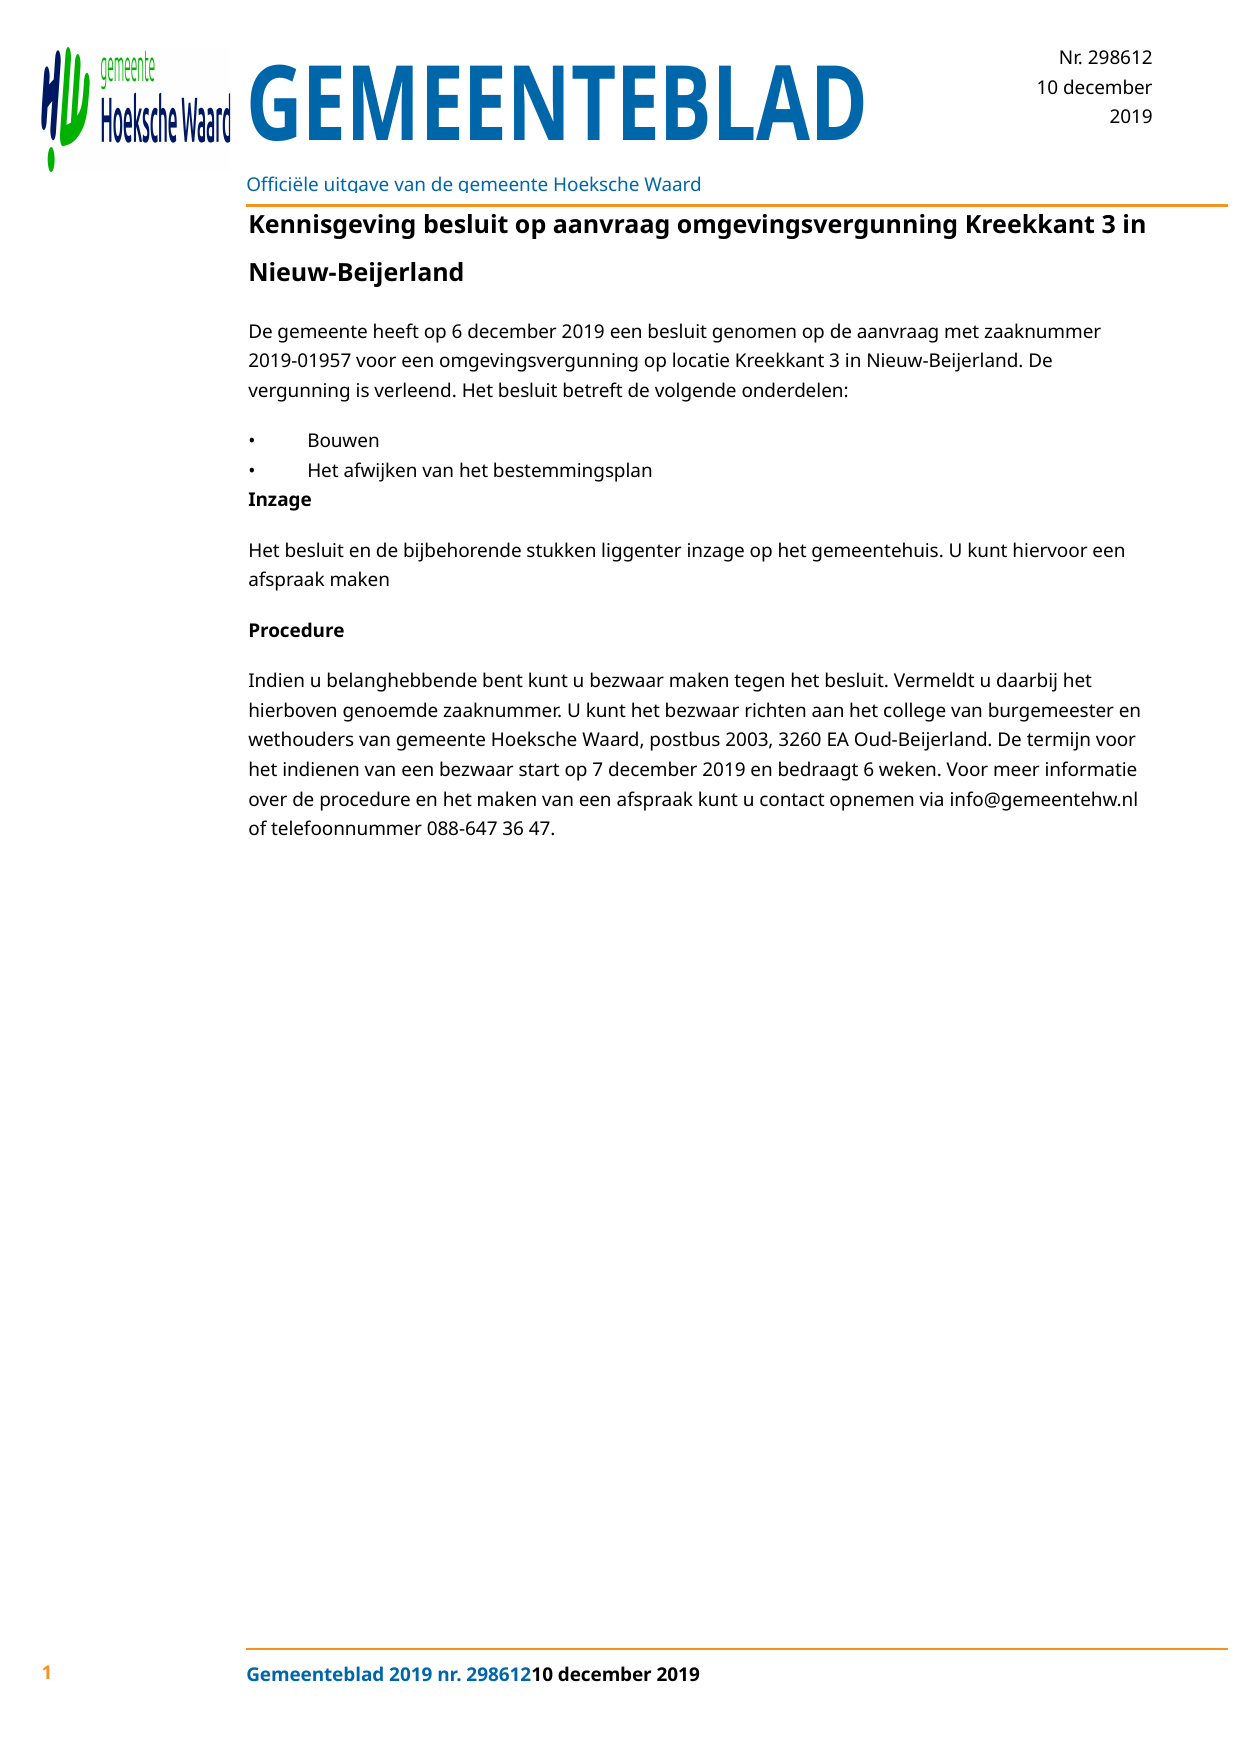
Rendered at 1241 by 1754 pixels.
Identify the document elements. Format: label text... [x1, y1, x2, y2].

list Bouwen [248, 427, 1152, 453]
text Inzage [248, 487, 1152, 512]
text De gemeente heeft op 6 december 2019 een besluit genomen op de aanvraag met zaaknummer 2019-01957 voor een omgevingsvergunning op locatie Kreekkant 3 in Nieuw-Beijerland. De vergunning is verleend. Het besluit betreft de volgende onderdelen: [248, 318, 1152, 403]
text Procedure [248, 617, 1152, 643]
list Het afwijken van het bestemmingsplan [248, 457, 1152, 483]
text Kennisgeving besluit op aanvraag omgevingsvergunning Kreekkant 3 in Nieuw-Beijerland [248, 207, 1152, 288]
text Het besluit en de bijbehorende stukken liggenter inzage op het gemeentehuis. U kunt hiervoor een afspraak maken [248, 537, 1152, 592]
picture [41, 47, 231, 172]
text Indien u belanghebbende bent kunt u bezwaar maken tegen het besluit. Vermeldt u daarbij het hierboven genoemde zaaknummer. U kunt het bezwaar richten aan het college van burgemeester en wethouders van gemeente Hoeksche Waard, postbus 2003, 3260 EA Oud-Beijerland. De termijn voor het indienen van een bezwaar start op 7 december 2019 en bedraagt 6 weken. Voor meer informatie over de procedure en het maken van een afspraak kunt u contact opnemen via info@gemeentehw.nl of telefoonnummer 088-647 36 47. [248, 667, 1152, 841]
